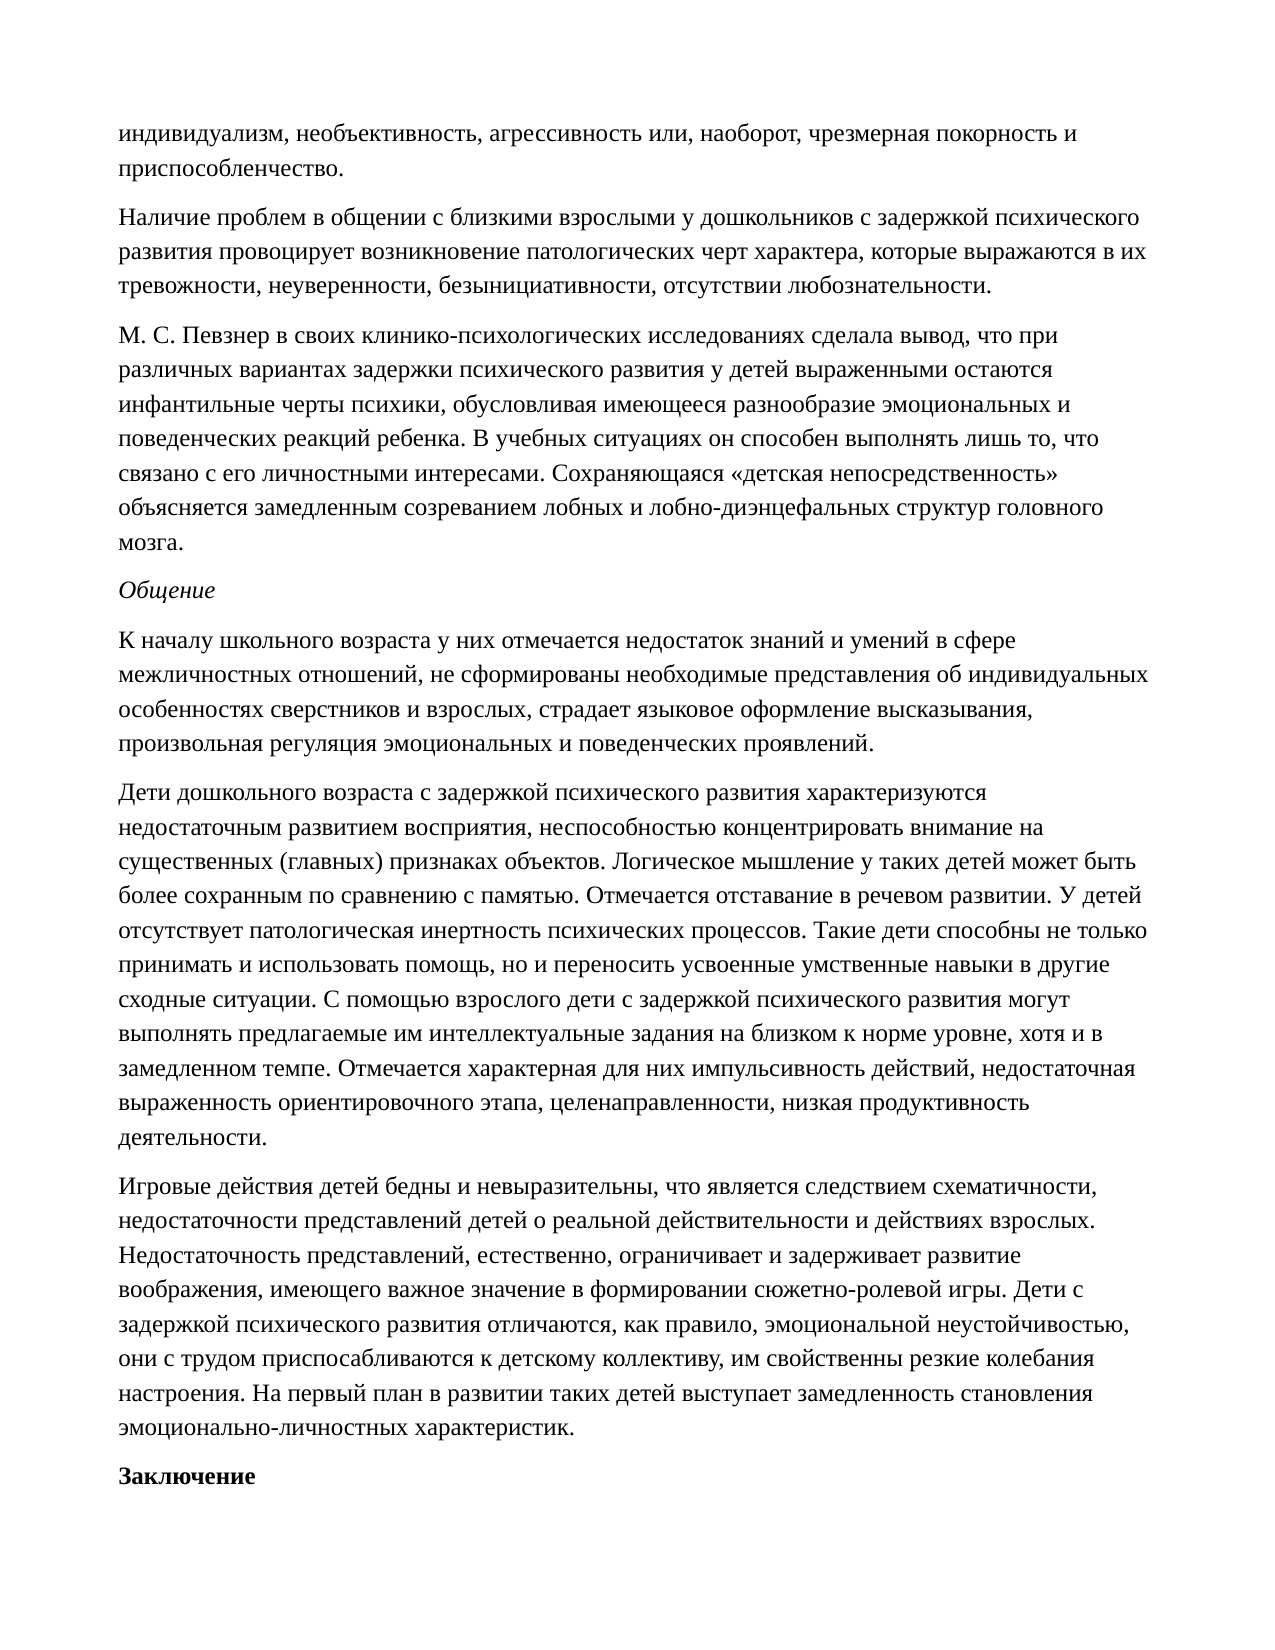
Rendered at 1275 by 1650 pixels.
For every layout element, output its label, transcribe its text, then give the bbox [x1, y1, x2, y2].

text Игровые действия детей бедны и невыразительны, что является следствием схематичности, недостаточности представлений детей о реальной действительности и действиях взрослых. Недостаточность представлений, естественно, ограничивает и задерживает развитие воображения, имеющего важное значение в формировании сюжетно-ролевой игры. Дети с задержкой психического развития отличаются, как правило, эмоциональной неустойчивостью, они с трудом приспосабливаются к детскому коллективу, им свойственны резкие колебания настроения. На первый план в развитии таких детей выступает замедленность становления эмоционально-личностных характеристик. [118, 1171, 1157, 1441]
text Наличие проблем в общении с близкими взрослыми у дошкольников с задержкой психического развития провоцирует возникновение патологических черт характера, которые выражаются в их тревожности, неуверенности, безынициативности, отсутствии любознательности. [118, 202, 1157, 299]
text Общение [118, 576, 1157, 604]
text Дети дошкольного возраста с задержкой психического развития характеризуются недостаточным развитием восприятия, неспособностью концентрировать внимание на существенных (главных) признаках объектов. Логическое мышление у таких детей может быть более сохранным по сравнению с памятью. Отмечается отставание в речевом развитии. У детей отсутствует патологическая инертность психических процессов. Такие дети способны не только принимать и использовать помощь, но и переносить усвоенные умственные навыки в другие сходные ситуации. С помощью взрослого дети с задержкой психического развития могут выполнять предлагаемые им интеллектуальные задания на близком к норме уровне, хотя и в замедленном темпе. Отмечается характерная для них импульсивность действий, недостаточная выраженность ориентировочного этапа, целенаправленности, низкая продуктивность деятельности. [118, 777, 1157, 1151]
text Заключение [118, 1461, 1157, 1490]
text М. С. Певзнер в своих клинико-психологических исследованиях сделала вывод, что при различных вариантах задержки психического развития у детей выраженными остаются инфантильные черты психики, обусловливая имеющееся разнообразие эмоциональных и поведенческих реакций ребенка. В учебных ситуациях он способен выполнять лишь то, что связано с его личностными интересами. Сохраняющаяся «детская непосредственность» объясняется замедленным созреванием лобных и лобно-диэнцефальных структур головного мозга. [118, 320, 1157, 555]
text индивидуализм, необъективность, агрессивность или, наоборот, чрезмерная покорность и приспособленчество. [118, 118, 1157, 181]
text К началу школьного возраста у них отмечается недостаток знаний и умений в сфере межличностных отношений, не сформированы необходимые представления об индивидуальных особенностях сверстников и взрослых, страдает языковое оформление высказывания, произвольная регуляция эмоциональных и поведенческих проявлений. [118, 625, 1157, 757]
